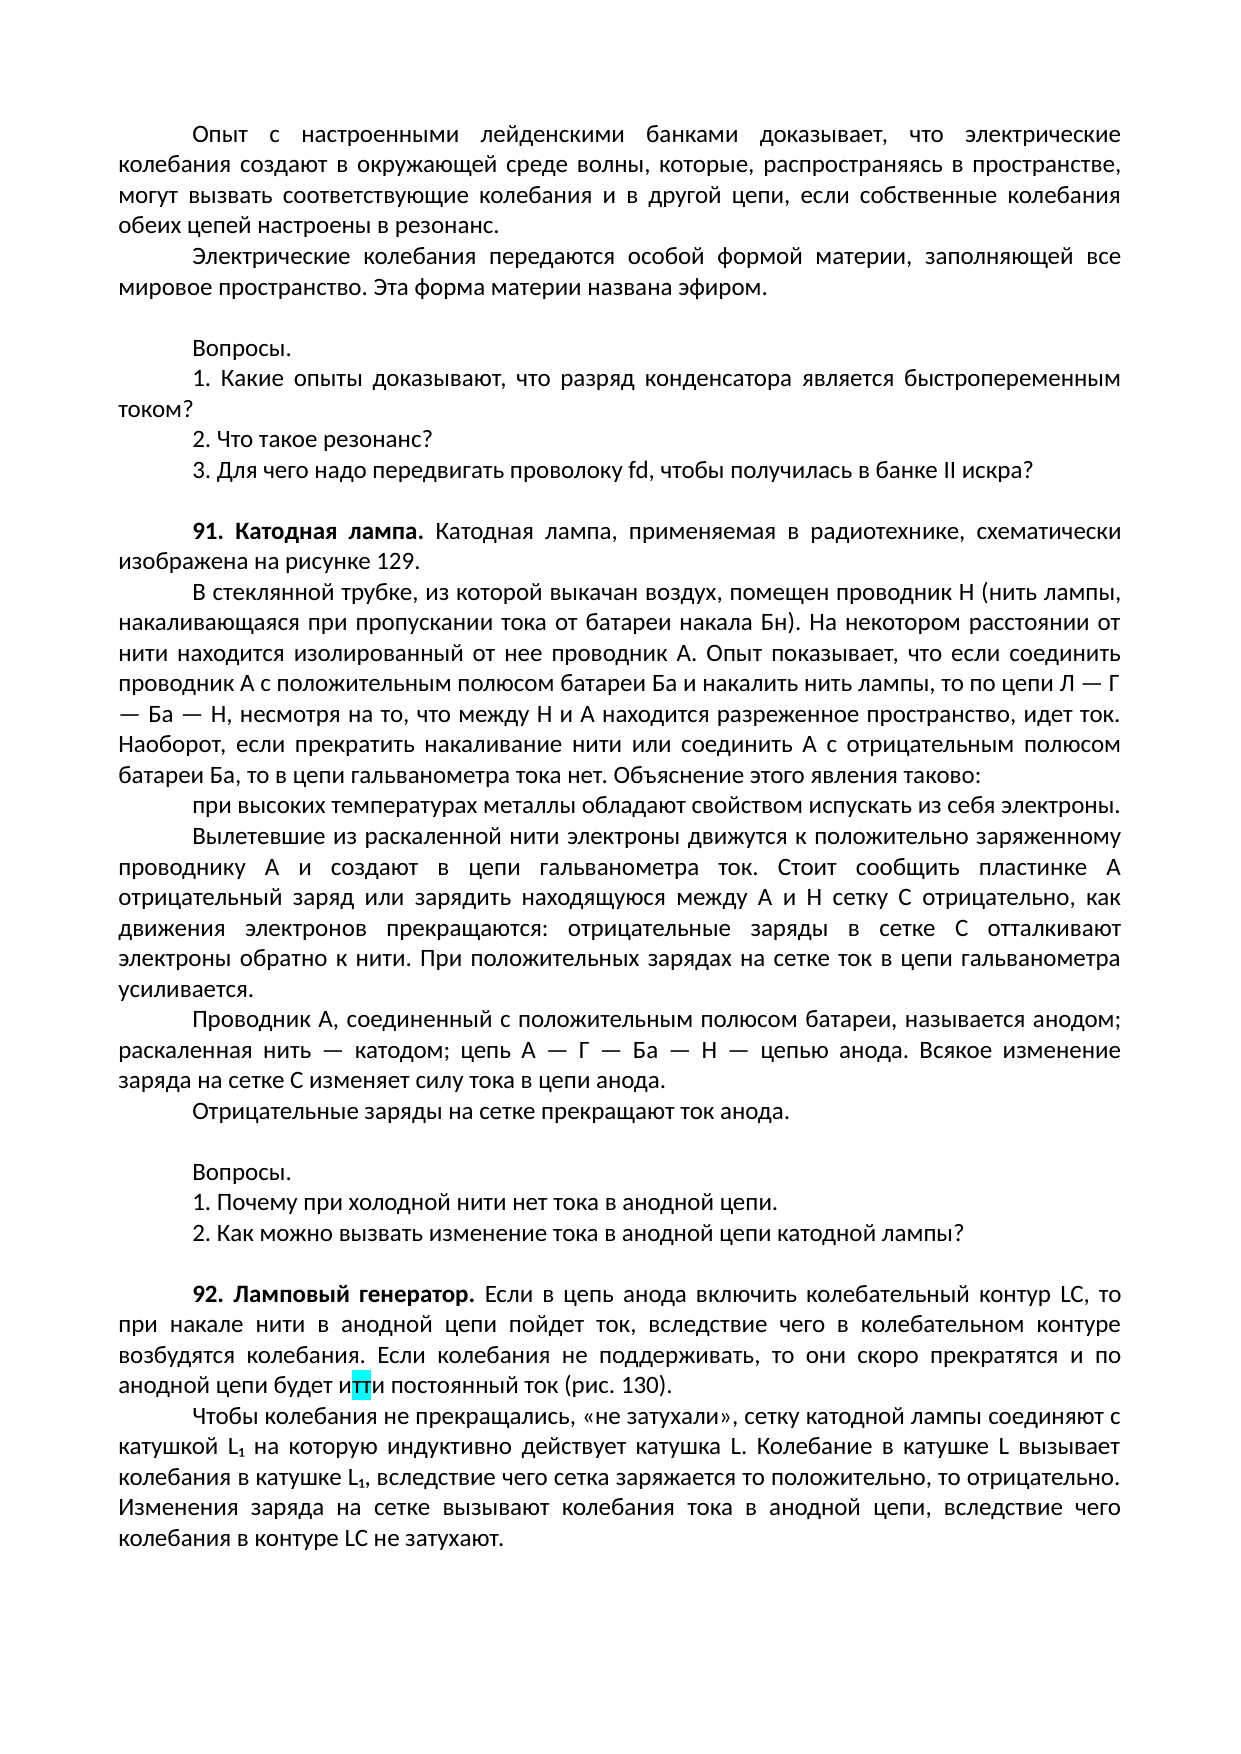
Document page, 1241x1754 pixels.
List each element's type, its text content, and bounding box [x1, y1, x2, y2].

text при высоких температурах металлы обладают свойством испускать из себя электроны. [118, 789, 1122, 820]
text Чтобы колебания не прекращались, «не затухали», сетку катодной лампы соединяют с катушкой L₁ на которую индуктивно действует катушка L. Колебание в катушке L вызывает колебания в катушке L₁, вследствие чего сетка заряжается то положительно, то отрицательно. Изменения заряда на сетке вызывают колебания тока в анодной цепи, вследствие чего колебания в контуре LC не затухают. [118, 1400, 1122, 1553]
text Вылетевшие из раскаленной нити электроны движутся к положительно заряженному проводнику A и создают в цепи гальванометра ток. Стоит сообщить пластинке А отрицательный заряд или зарядить находящуюся между А и H сетку С отрицательно, как движения электронов прекращаются: отрицательные заряды в сетке С отталкивают электроны обратно к нити. При положительных зарядах на сетке ток в цепи гальванометра усиливается. [118, 820, 1122, 1003]
text 1. Почему при холодной нити нет тока в анодной цепи. [118, 1186, 1122, 1217]
text 2. Что такое резонанс? [118, 423, 1122, 454]
text 2. Как можно вызвать изменение тока в анодной цепи катодной лампы? [118, 1217, 1122, 1247]
text Вопросы. [118, 1156, 1122, 1186]
text 92. Ламповый генератор. Если в цепь анода включить колебательный контур LC, то при накале нити в анодной цепи пойдет ток, вследствие чего в колебательном контуре возбудятся колебания. Если колебания не поддерживать, то они скоро прекратятся и по анодной цепи будет итти постоянный ток (рис. 130). [118, 1278, 1122, 1400]
text Вопросы. [118, 332, 1122, 362]
text Отрицательные заряды на сетке прекращают ток анода. [118, 1095, 1122, 1125]
text Электрические колебания передаются особой формой материи, заполняющей все мировое пространство. Эта форма материи названа эфиром. [118, 240, 1122, 301]
text Опыт с настроенными лейденскими банками доказывает, что электрические колебания создают в окружающей среде волны, которые, распространяясь в пространстве, могут вызвать соответствующие колебания и в другой цепи, если собственные колебания обеих цепей настроены в резонанс. [118, 118, 1122, 240]
text В стеклянной трубке, из которой выкачан воздух, помещен проводник Н (нить лампы, накаливающаяся при пропускании тока от батареи накала Бн). На некотором расстоянии от нити находится изолированный от нее проводник А. Опыт показывает, что если соединить проводник А с положительным полюсом батареи Ба и накалить нить лампы, то по цепи Л — Г — Ба — Н, несмотря на то, что между Н и А находится разреженное пространство, идет ток. Наоборот, если прекратить накаливание нити или соединить А с отрицательным полюсом батареи Ба, то в цепи гальванометра тока нет. Объяснение этого явления таково: [118, 576, 1122, 789]
text 3. Для чего надо передвигать проволоку fd, чтобы получилась в банке II искра? [118, 454, 1122, 484]
text 1. Какие опыты доказывают, что разряд конденсатора является быстропеременным током? [118, 362, 1122, 423]
text Проводник А, соединенный с положительным полюсом батареи, называется анодом; раскаленная нить — катодом; цепь А — Г — Ба — H — цепью анода. Всякое изменение заряда на сетке С изменяет силу тока в цепи анода. [118, 1003, 1122, 1095]
text 91. Катодная лампа. Катодная лампа, применяемая в радиотехнике, схематически изображена на рисунке 129. [118, 515, 1122, 576]
